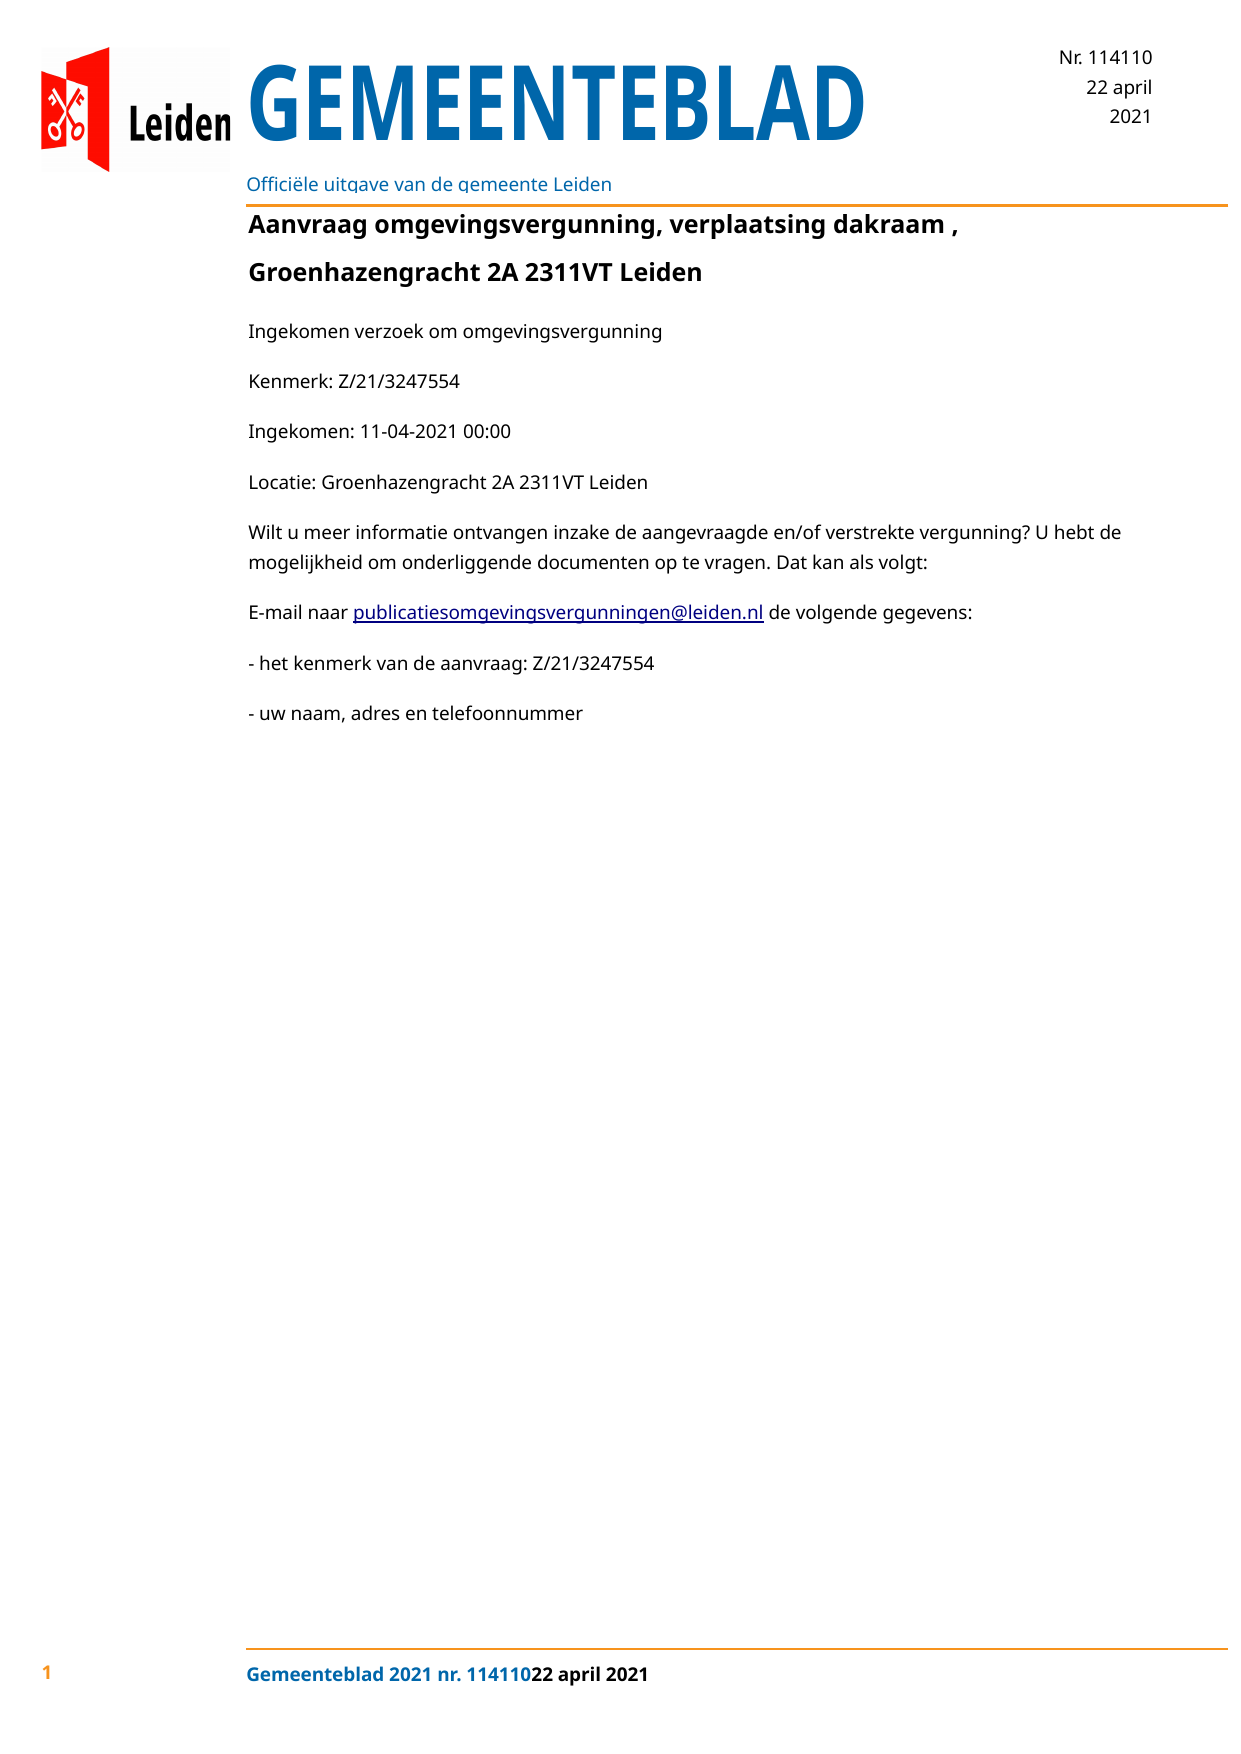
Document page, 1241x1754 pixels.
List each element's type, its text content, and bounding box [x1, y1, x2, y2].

text - het kenmerk van de aanvraag: Z/21/3247554 [248, 650, 1152, 676]
text Wilt u meer informatie ontvangen inzake de aangevraagde en/of verstrekte vergunning? U hebt de mogelijkheid om onderliggende documenten op te vragen. Dat kan als volgt: [248, 519, 1152, 575]
text Locatie: Groenhazengracht 2A 2311VT Leiden [248, 469, 1152, 495]
text Ingekomen: 11-04-2021 00:00 [248, 419, 1152, 444]
text E-mail naar publicatiesomgevingsvergunningen@leiden.nl de volgende gegevens: [248, 599, 1152, 625]
text Aanvraag omgevingsvergunning, verplaatsing dakraam , Groenhazengracht 2A 2311VT Leiden [248, 207, 1152, 288]
text Kenmerk: Z/21/3247554 [248, 368, 1152, 394]
text - uw naam, adres en telefoonnummer [248, 700, 1152, 726]
picture [41, 47, 231, 172]
text Ingekomen verzoek om omgevingsvergunning [248, 318, 1152, 344]
